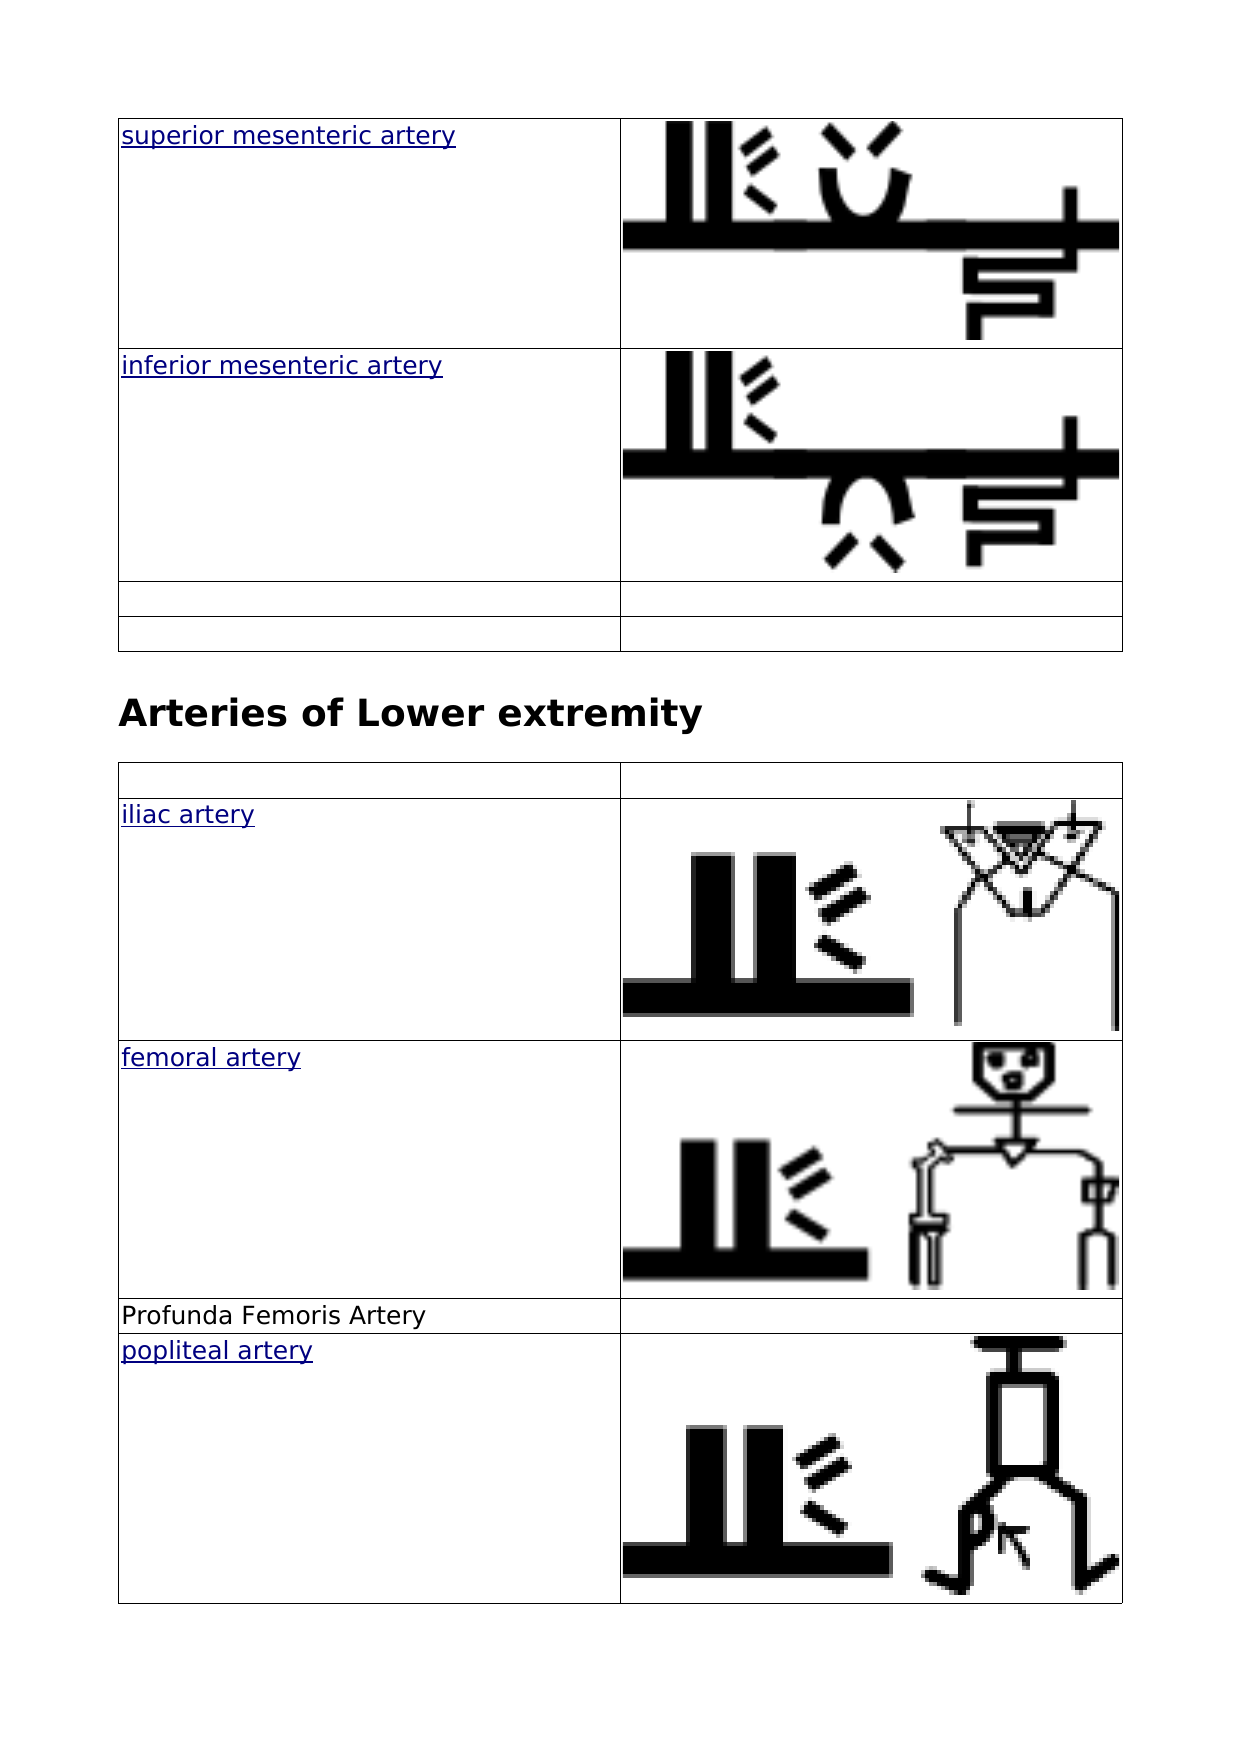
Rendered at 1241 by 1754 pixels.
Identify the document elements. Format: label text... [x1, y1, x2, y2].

table_cell [621, 617, 1122, 651]
picture [622, 351, 1120, 573]
table_cell [621, 1041, 1122, 1298]
table_cell [119, 617, 620, 651]
table_cell [119, 582, 620, 616]
table_cell Profunda Femoris Artery [119, 1299, 620, 1333]
table_cell [621, 799, 1122, 1040]
picture [622, 800, 1120, 1031]
table_cell iliac artery [119, 799, 620, 1040]
table_cell [621, 1334, 1122, 1603]
table_cell [621, 119, 1122, 348]
picture [622, 1042, 1120, 1290]
table_cell inferior mesenteric artery [119, 349, 620, 581]
table_header [119, 763, 620, 797]
table_header [621, 763, 1122, 797]
table_cell superior mesenteric artery [119, 119, 620, 348]
table_cell popliteal artery [119, 1334, 620, 1603]
subtitle Arteries of Lower extremity [118, 691, 1122, 735]
table_cell [621, 582, 1122, 616]
picture [622, 1336, 1120, 1595]
table_cell femoral artery [119, 1041, 620, 1298]
picture [622, 121, 1120, 340]
table_cell [621, 349, 1122, 581]
table_cell [621, 1299, 1122, 1333]
